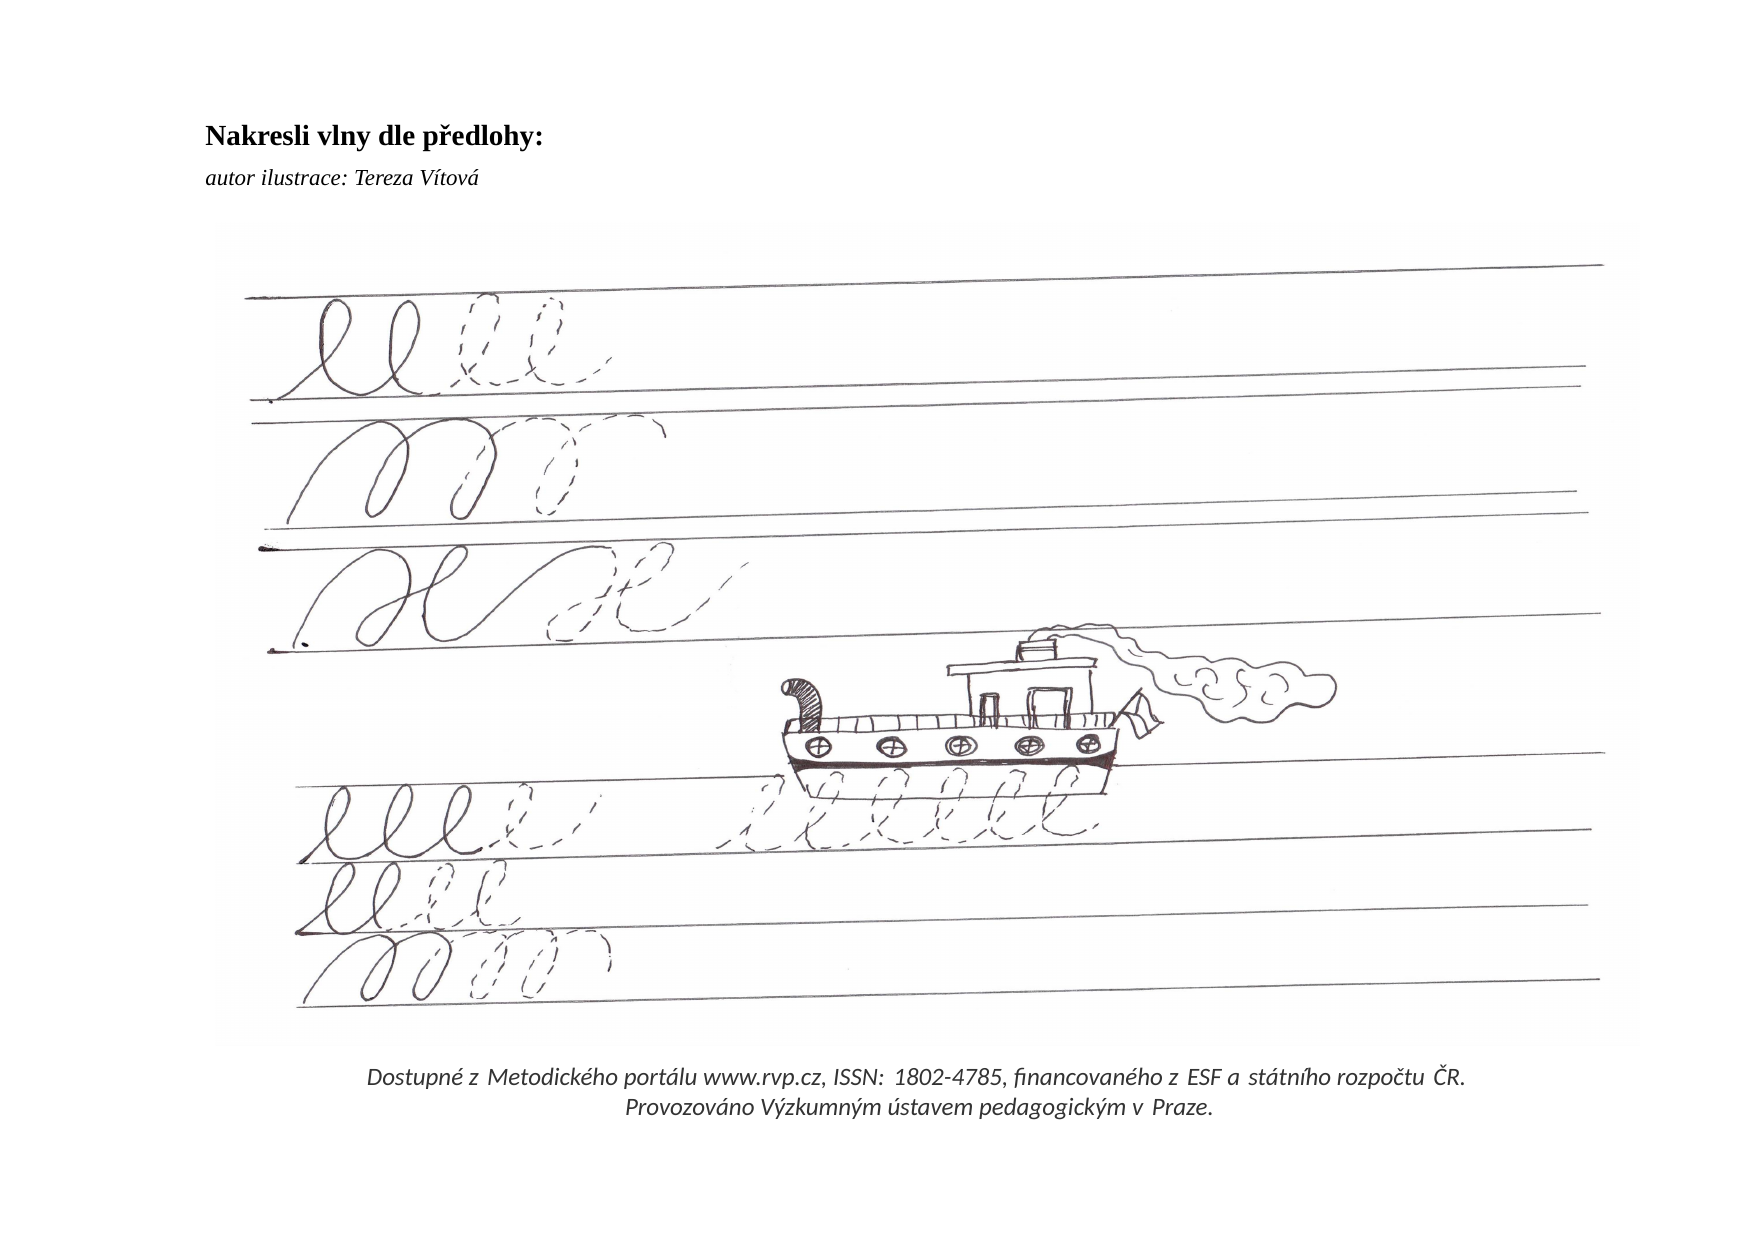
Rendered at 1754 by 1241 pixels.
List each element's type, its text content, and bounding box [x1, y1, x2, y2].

text autor ilustrace: Tereza Vítová [205, 164, 1636, 191]
text Nakresli vlny dle předlohy: [205, 118, 1636, 152]
picture [215, 222, 1640, 1047]
